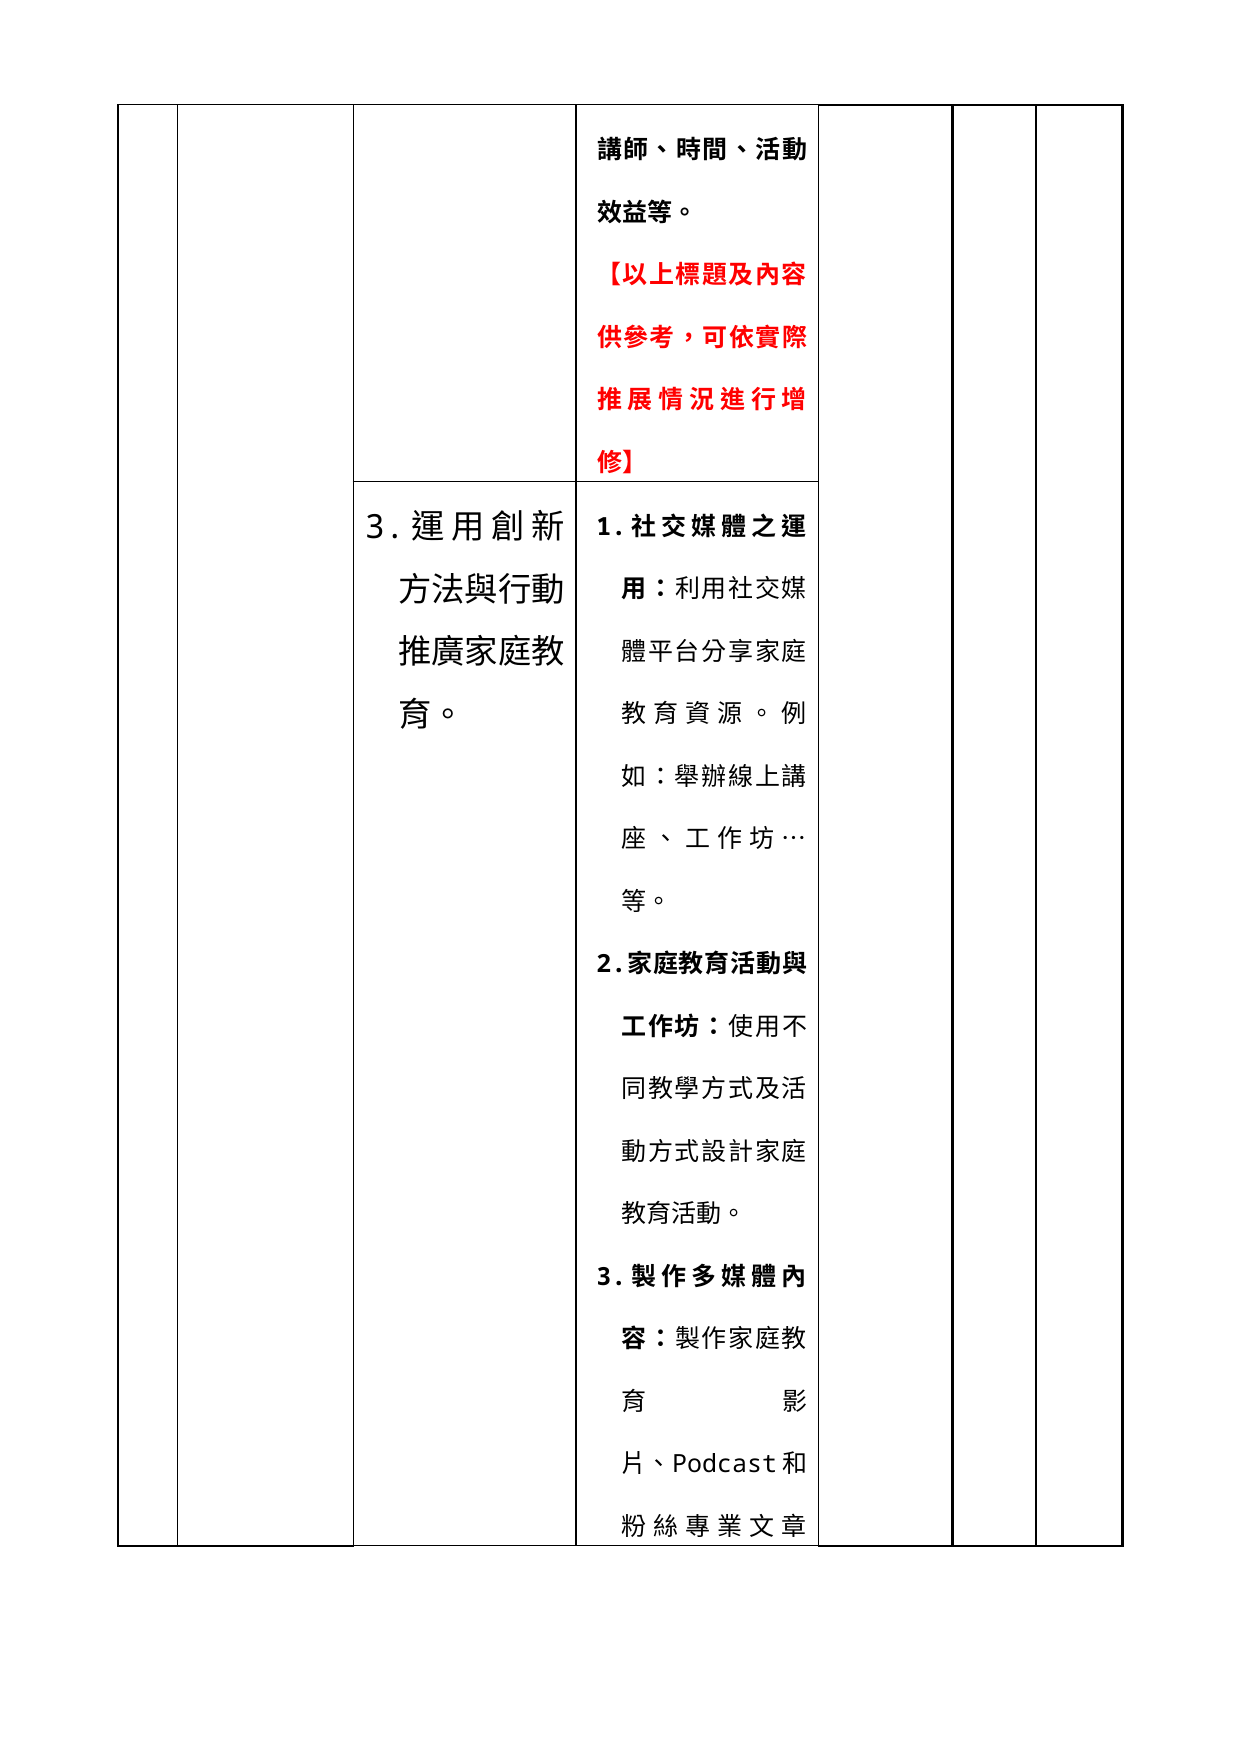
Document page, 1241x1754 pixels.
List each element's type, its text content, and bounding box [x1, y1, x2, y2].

table_cell 講師、時間、活動效益等。 【以上標題及內容供參考，可依實際推展情況進行增修】 [577, 105, 818, 481]
table_cell 1.社交媒體之運用：利用社交媒體平台分享家庭教育資源。例如：舉辦線上講座、工作坊…等。 2.家庭教育活動與工作坊：使用不同教學方式及活動方式設計家庭教育活動。 3.製作多媒體內容：製作家庭教育影片、Podcast和粉絲專業文章 [577, 482, 818, 1545]
table_cell [819, 106, 951, 1545]
table_cell [954, 106, 1035, 1545]
table_cell [119, 105, 177, 1545]
table_cell [1037, 106, 1121, 1545]
table_cell [354, 105, 575, 481]
table_cell 3.運用創新方法與行動推廣家庭教育。 [354, 482, 575, 1545]
table_cell [178, 105, 353, 1545]
